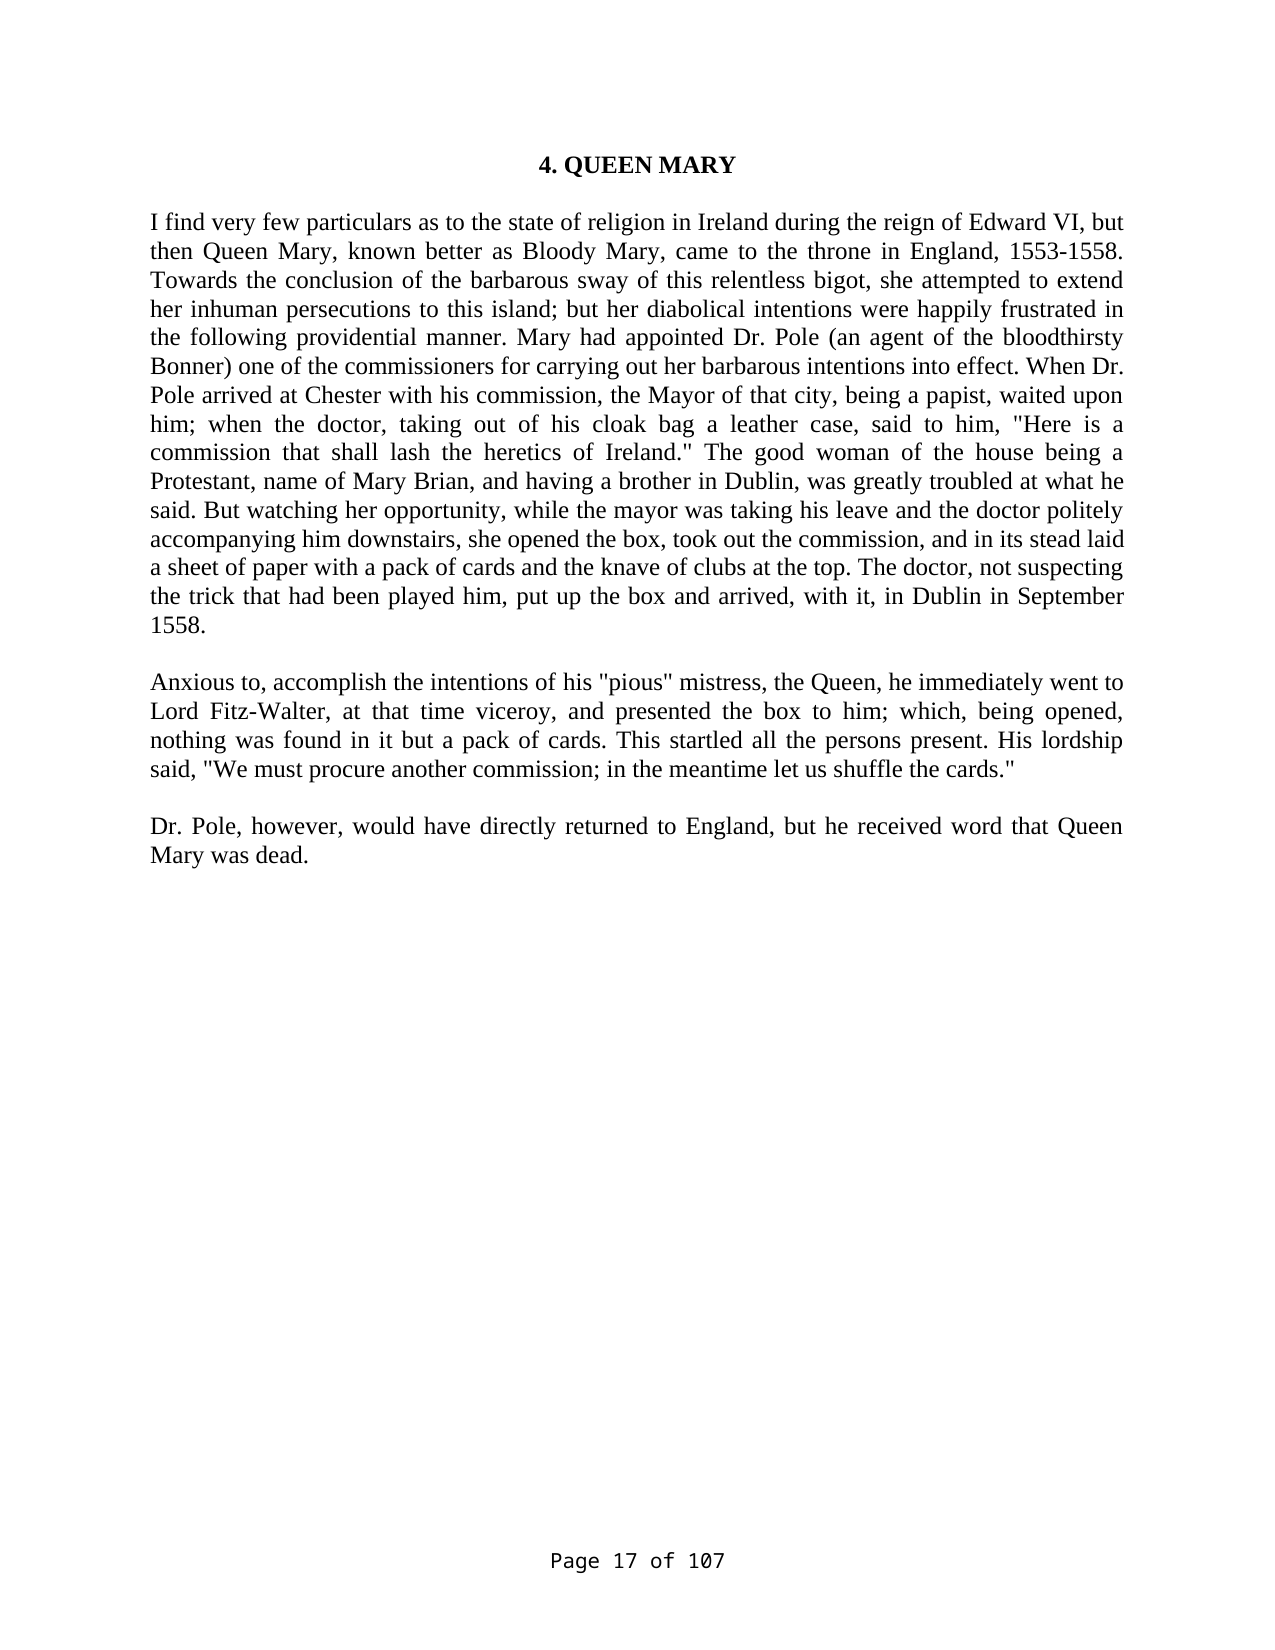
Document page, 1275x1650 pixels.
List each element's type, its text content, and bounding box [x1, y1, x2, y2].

text Dr. Pole, however, would have directly returned to England, but he received word that Queen Mary was dead. [150, 811, 1125, 869]
text I find very few particulars as to the state of religion in Ireland during the reign of Edward VI, but then Queen Mary, known better as Bloody Mary, came to the throne in England, 1553-1558. Towards the conclusion of the barbarous sway of this relentless bigot, she attempted to extend her inhuman persecutions to this island; but her diabolical intentions were happily frustrated in the following providential manner. Mary had appointed Dr. Pole (an agent of the bloodthirsty Bonner) one of the commissioners for carrying out her barbarous intentions into effect. When Dr. Pole arrived at Chester with his commission, the Mayor of that city, being a papist, waited upon him; when the doctor, taking out of his cloak bag a leather case, said to him, "Here is a commission that shall lash the heretics of Ireland." The good woman of the house being a Protestant, name of Mary Brian, and having a brother in Dublin, was greatly troubled at what he said. But watching her opportunity, while the mayor was taking his leave and the doctor politely accompanying him downstairs, she opened the box, took out the commission, and in its stead laid a sheet of paper with a pack of cards and the knave of clubs at the top. The doctor, not suspecting the trick that had been played him, put up the box and arrived, with it, in Dublin in September 1558. [150, 207, 1125, 639]
text Anxious to, accomplish the intentions of his "pious" mistress, the Queen, he immediately went to Lord Fitz‑Walter, at that time viceroy, and presented the box to him; which, being opened, nothing was found in it but a pack of cards. This startled all the persons present. His lordship said, "We must procure another commission; in the meantime let us shuffle the cards." [150, 667, 1125, 782]
text 4. QUEEN MARY [150, 150, 1125, 179]
